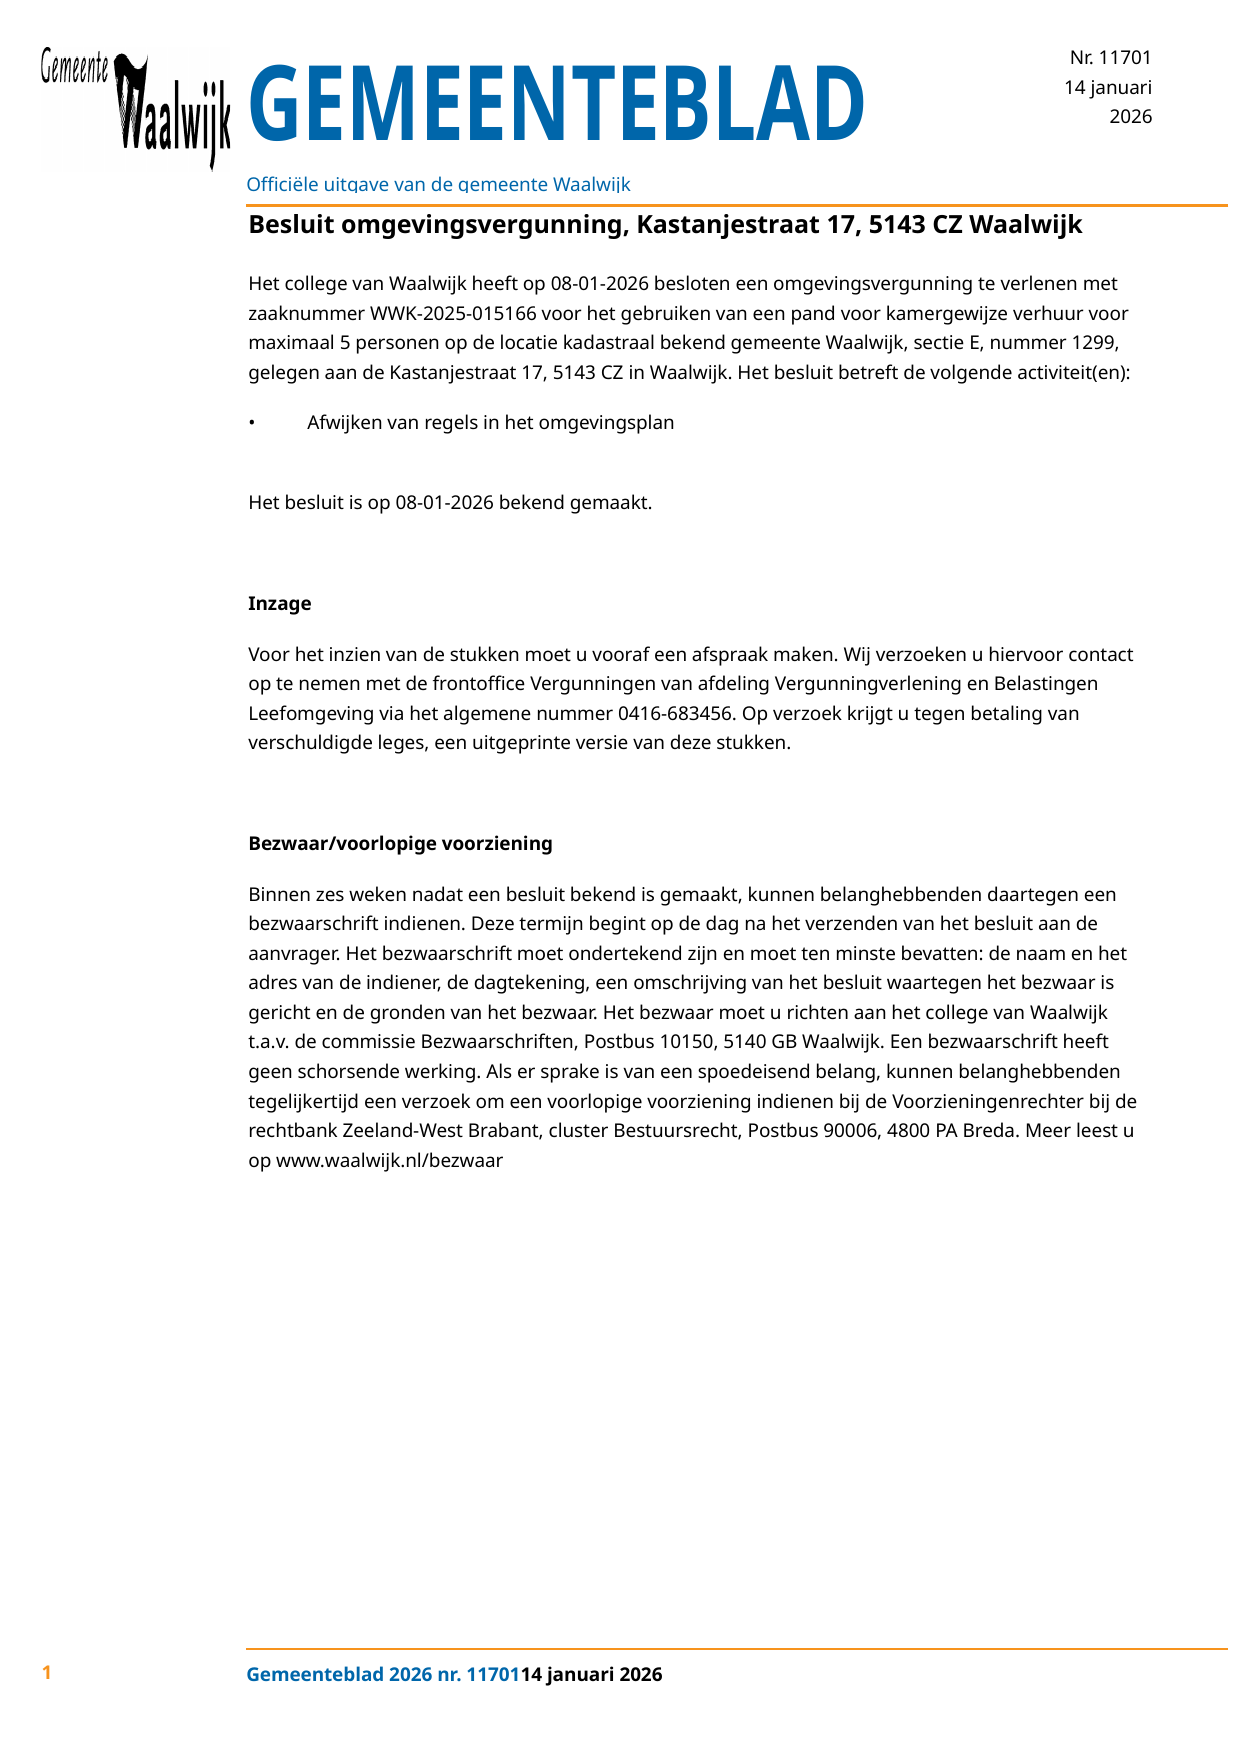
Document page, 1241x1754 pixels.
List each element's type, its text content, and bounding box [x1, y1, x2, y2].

text Inzage [248, 590, 1152, 616]
picture [41, 47, 231, 172]
list Afwijken van regels in het omgevingsplan [248, 409, 1152, 435]
text Het college van Waalwijk heeft op 08-01-2026 besloten een omgevingsvergunning te verlenen met zaaknummer WWK-2025-015166 voor het gebruiken van een pand voor kamergewijze verhuur voor maximaal 5 personen op de locatie kadastraal bekend gemeente Waalwijk, sectie E, nummer 1299, gelegen aan de Kastanjestraat 17, 5143 CZ in Waalwijk. Het besluit betreft de volgende activiteit(en): [248, 270, 1152, 385]
text Bezwaar/voorlopige voorziening [248, 830, 1152, 856]
text Besluit omgevingsvergunning, Kastanjestraat 17, 5143 CZ Waalwijk [248, 207, 1152, 241]
text Het besluit is op 08-01-2026 bekend gemaakt. [248, 489, 1152, 515]
text Binnen zes weken nadat een besluit bekend is gemaakt, kunnen belanghebbenden daartegen een bezwaarschrift indienen. Deze termijn begint op de dag na het verzenden van het besluit aan de aanvrager. Het bezwaarschrift moet ondertekend zijn en moet ten minste bevatten: de naam en het adres van de indiener, de dagtekening, een omschrijving van het besluit waartegen het bezwaar is gericht en de gronden van het bezwaar. Het bezwaar moet u richten aan het college van Waalwijk t.a.v. de commissie Bezwaarschriften, Postbus 10150, 5140 GB Waalwijk. Een bezwaarschrift heeft geen schorsende werking. Als er sprake is van een spoedeisend belang, kunnen belanghebbenden tegelijkertijd een verzoek om een voorlopige voorziening indienen bij de Voorzieningenrechter bij de rechtbank Zeeland-West Brabant, cluster Bestuursrecht, Postbus 90006, 4800 PA Breda. Meer leest u op www.waalwijk.nl/bezwaar [248, 881, 1152, 1173]
text Voor het inzien van de stukken moet u vooraf een afspraak maken. Wij verzoeken u hiervoor contact op te nemen met de frontoffice Vergunningen van afdeling Vergunningverlening en Belastingen Leefomgeving via het algemene nummer 0416-683456. Op verzoek krijgt u tegen betaling van verschuldigde leges, een uitgeprinte versie van deze stukken. [248, 641, 1152, 755]
